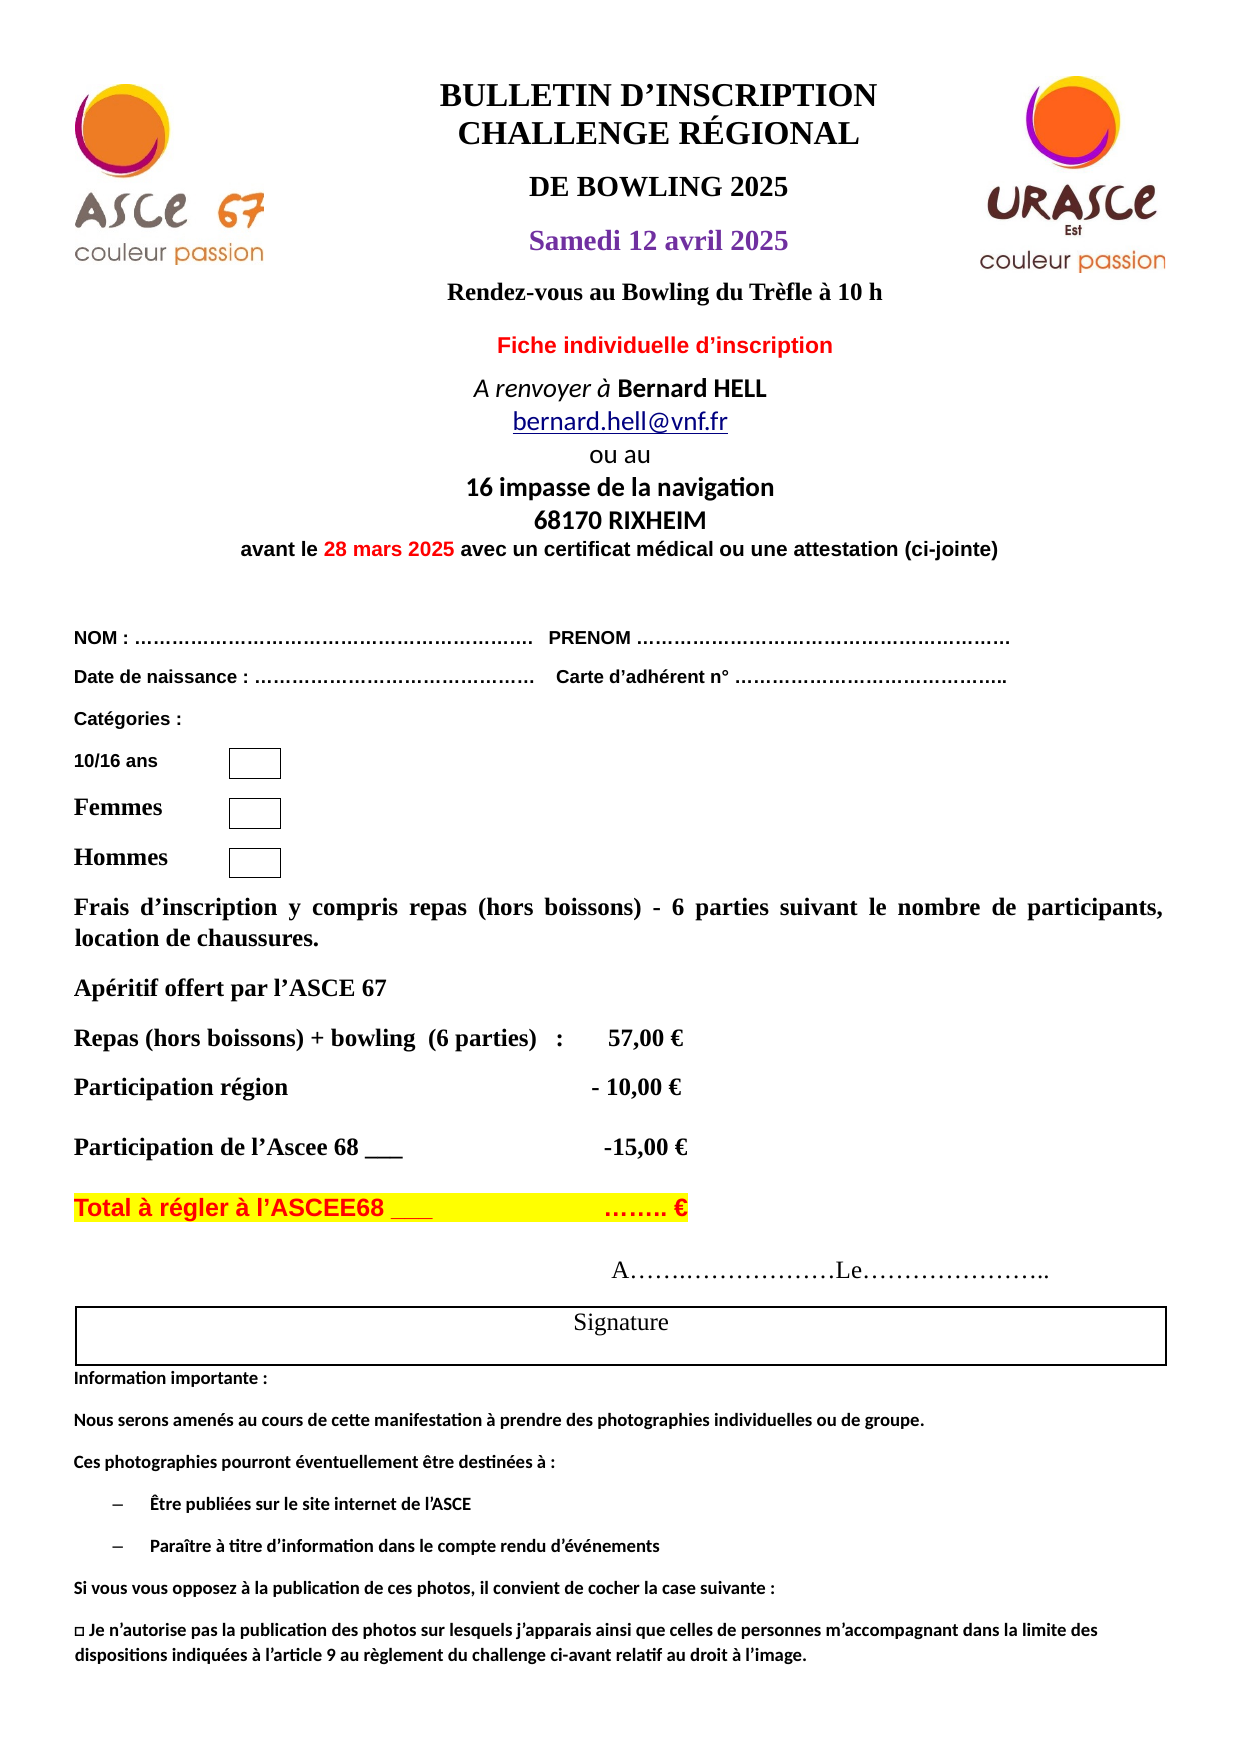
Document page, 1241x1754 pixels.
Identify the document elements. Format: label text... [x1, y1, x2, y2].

text Catégories : [73, 708, 1165, 729]
text bernard.hell@vnf.fr [75, 404, 1165, 437]
text Nous serons amenés au cours de cette manifestation à prendre des photographies individuelles ou de groupe. [73, 1408, 1165, 1431]
text Si vous vous opposez à la publication de ces photos, il convient de cocher la case suivante : [73, 1576, 1165, 1599]
text A…….………………Le………………….. [611, 1255, 1166, 1284]
text DE BOWLING 2025 [356, 169, 974, 202]
text Total à régler à l’ASCEE68 ___ …….. € [73, 1193, 820, 1222]
text □ Je n’autorise pas la publication des photos sur lesquels j’apparais ainsi que celles de personnes m’accompagnant dans la limite des dispositions indiquées à l’article 9 au règlement du challenge ci-avant relatif au droit à l’image. [73, 1618, 1165, 1666]
picture [980, 76, 1166, 273]
text Hommes [73, 842, 1165, 871]
text 68170 RIXHEIM [75, 503, 1165, 536]
text Femmes [73, 792, 1165, 821]
text ou au [75, 437, 1165, 470]
text Repas (hors boissons) + bowling (6 parties) : 57,00 € [73, 1023, 1165, 1051]
text 10/16 ans [73, 750, 229, 771]
text BULLETIN D’INSCRIPTION CHALLENGE RÉGIONAL [356, 75, 974, 152]
text avant le 28 mars 2025 avec un certificat médical ou une attestation (ci-jointe) [73, 536, 1165, 560]
text Rendez-vous au Bowling du Trèfle à 10 h [356, 277, 974, 306]
text Samedi 12 avril 2025 [356, 223, 974, 256]
list Paraître à titre d’information dans le compte rendu d’événements [112, 1534, 1165, 1557]
subtitle Fiche individuelle d’inscription [356, 332, 974, 358]
text Apéritif offert par l’ASCE 67 [73, 973, 1165, 1001]
picture [75, 84, 264, 265]
text Participation de l’Ascee 68 ___ -15,00 € [73, 1132, 820, 1161]
text 16 impasse de la navigation [75, 470, 1165, 503]
text Information importante : [73, 1366, 1165, 1389]
list Être publiées sur le site internet de l’ASCE [112, 1492, 1165, 1515]
text Frais d’inscription y compris repas (hors boissons) - 6 parties suivant le nombre de participants, location de chaussures. [73, 892, 1165, 952]
text Signature [77, 1308, 1165, 1336]
text A renvoyer à Bernard HELL [75, 371, 1165, 404]
text Ces photographies pourront éventuellement être destinées à : [73, 1450, 1165, 1473]
text Participation région - 10,00 € [73, 1072, 820, 1101]
text NOM : ………………………………………………………. PRENOM …………………………………………………… [73, 627, 1165, 649]
text [281, 750, 1165, 771]
text [230, 750, 280, 771]
text Date de naissance : ……………………………………… Carte d’adhérent n° …………………………………….. [73, 666, 1165, 687]
